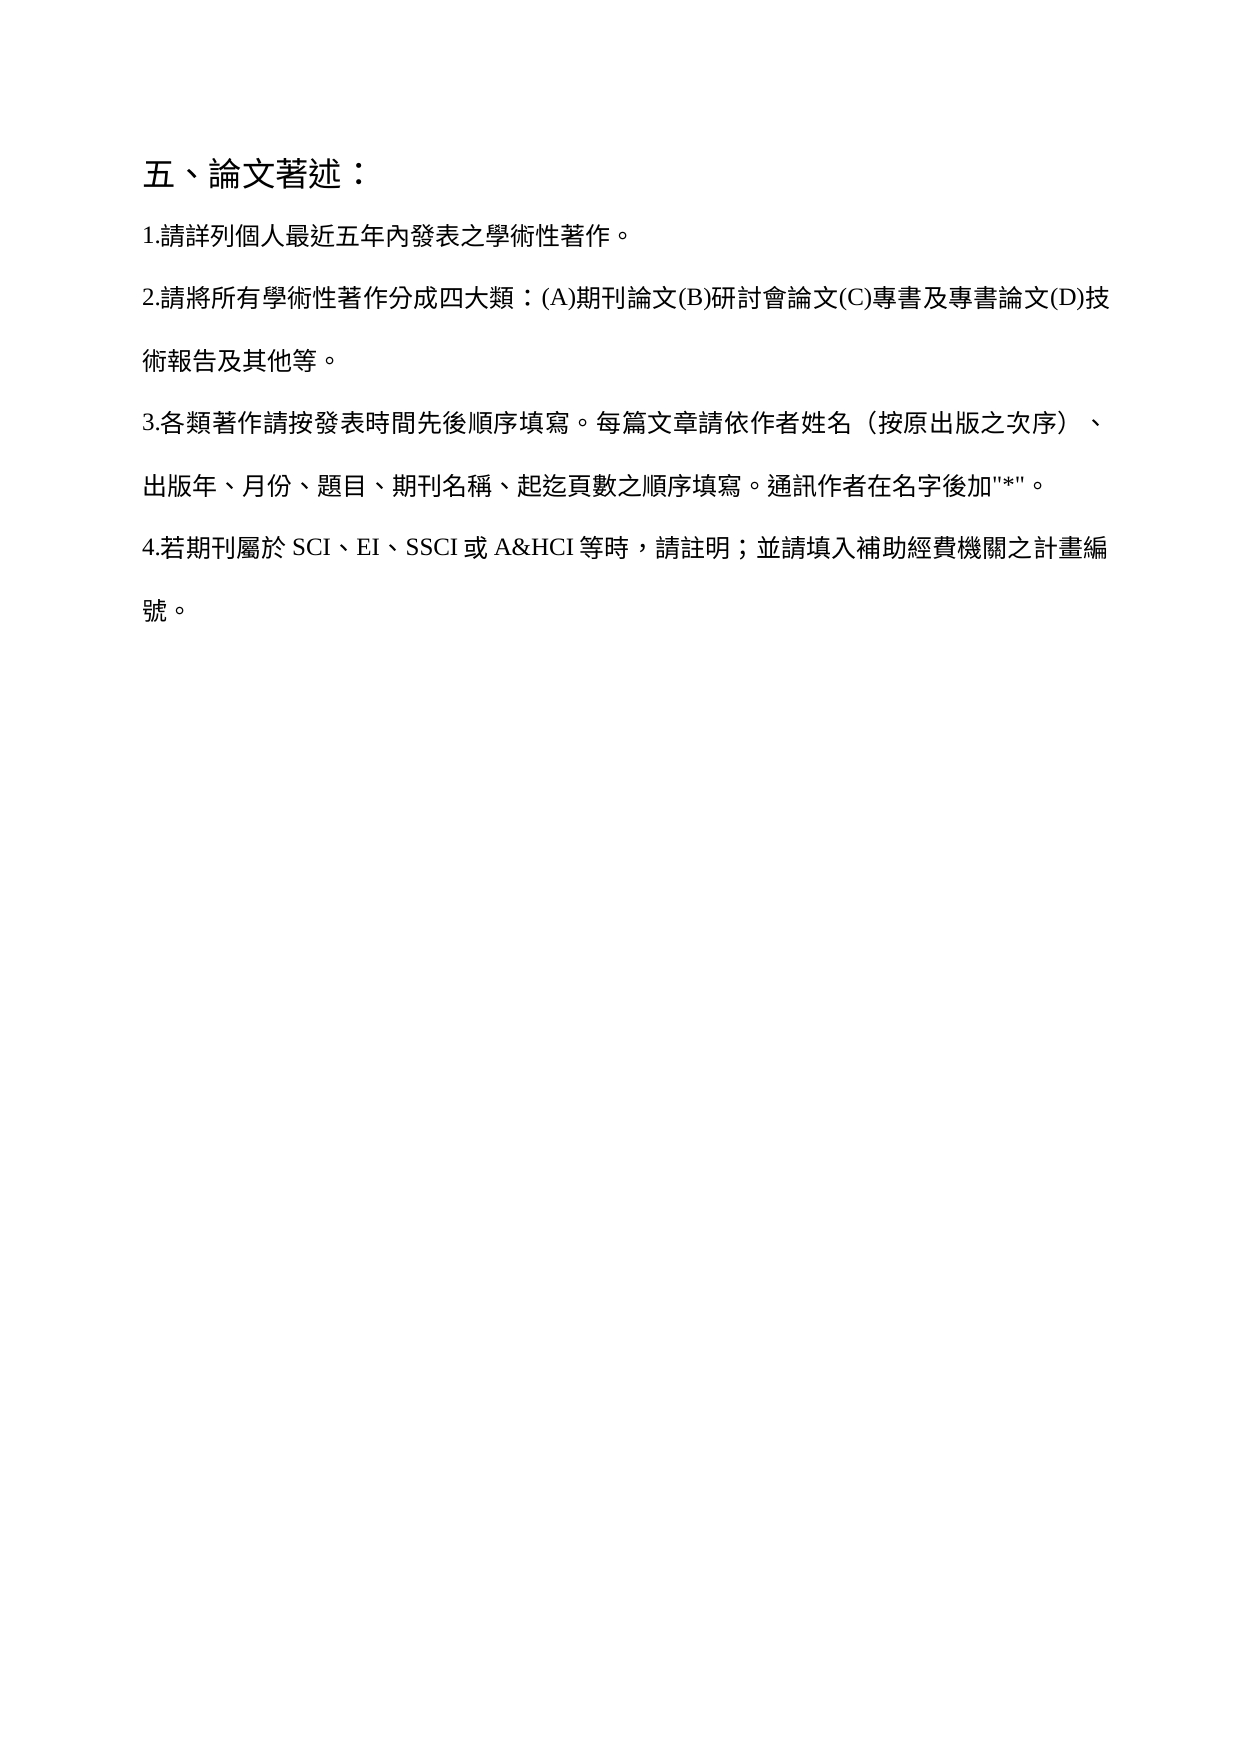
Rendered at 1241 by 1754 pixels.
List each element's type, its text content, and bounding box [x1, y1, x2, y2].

text 五、論文著述： [142, 130, 1110, 192]
list 請將所有學術性著作分成四大類：(A)期刊論文(B)研討會論文(C)專書及專書論文(D)技術報告及其他等。 [142, 255, 1110, 380]
list 若期刊屬於SCI、EI、SSCI或A&HCI等時，請註明；並請填入補助經費機關之計畫編號。 [142, 505, 1110, 630]
list 各類著作請按發表時間先後順序填寫。每篇文章請依作者姓名（按原出版之次序）、出版年、月份、題目、期刊名稱、起迄頁數之順序填寫。通訊作者在名字後加"*"。 [142, 380, 1110, 505]
list 請詳列個人最近五年內發表之學術性著作。 [142, 192, 1110, 255]
